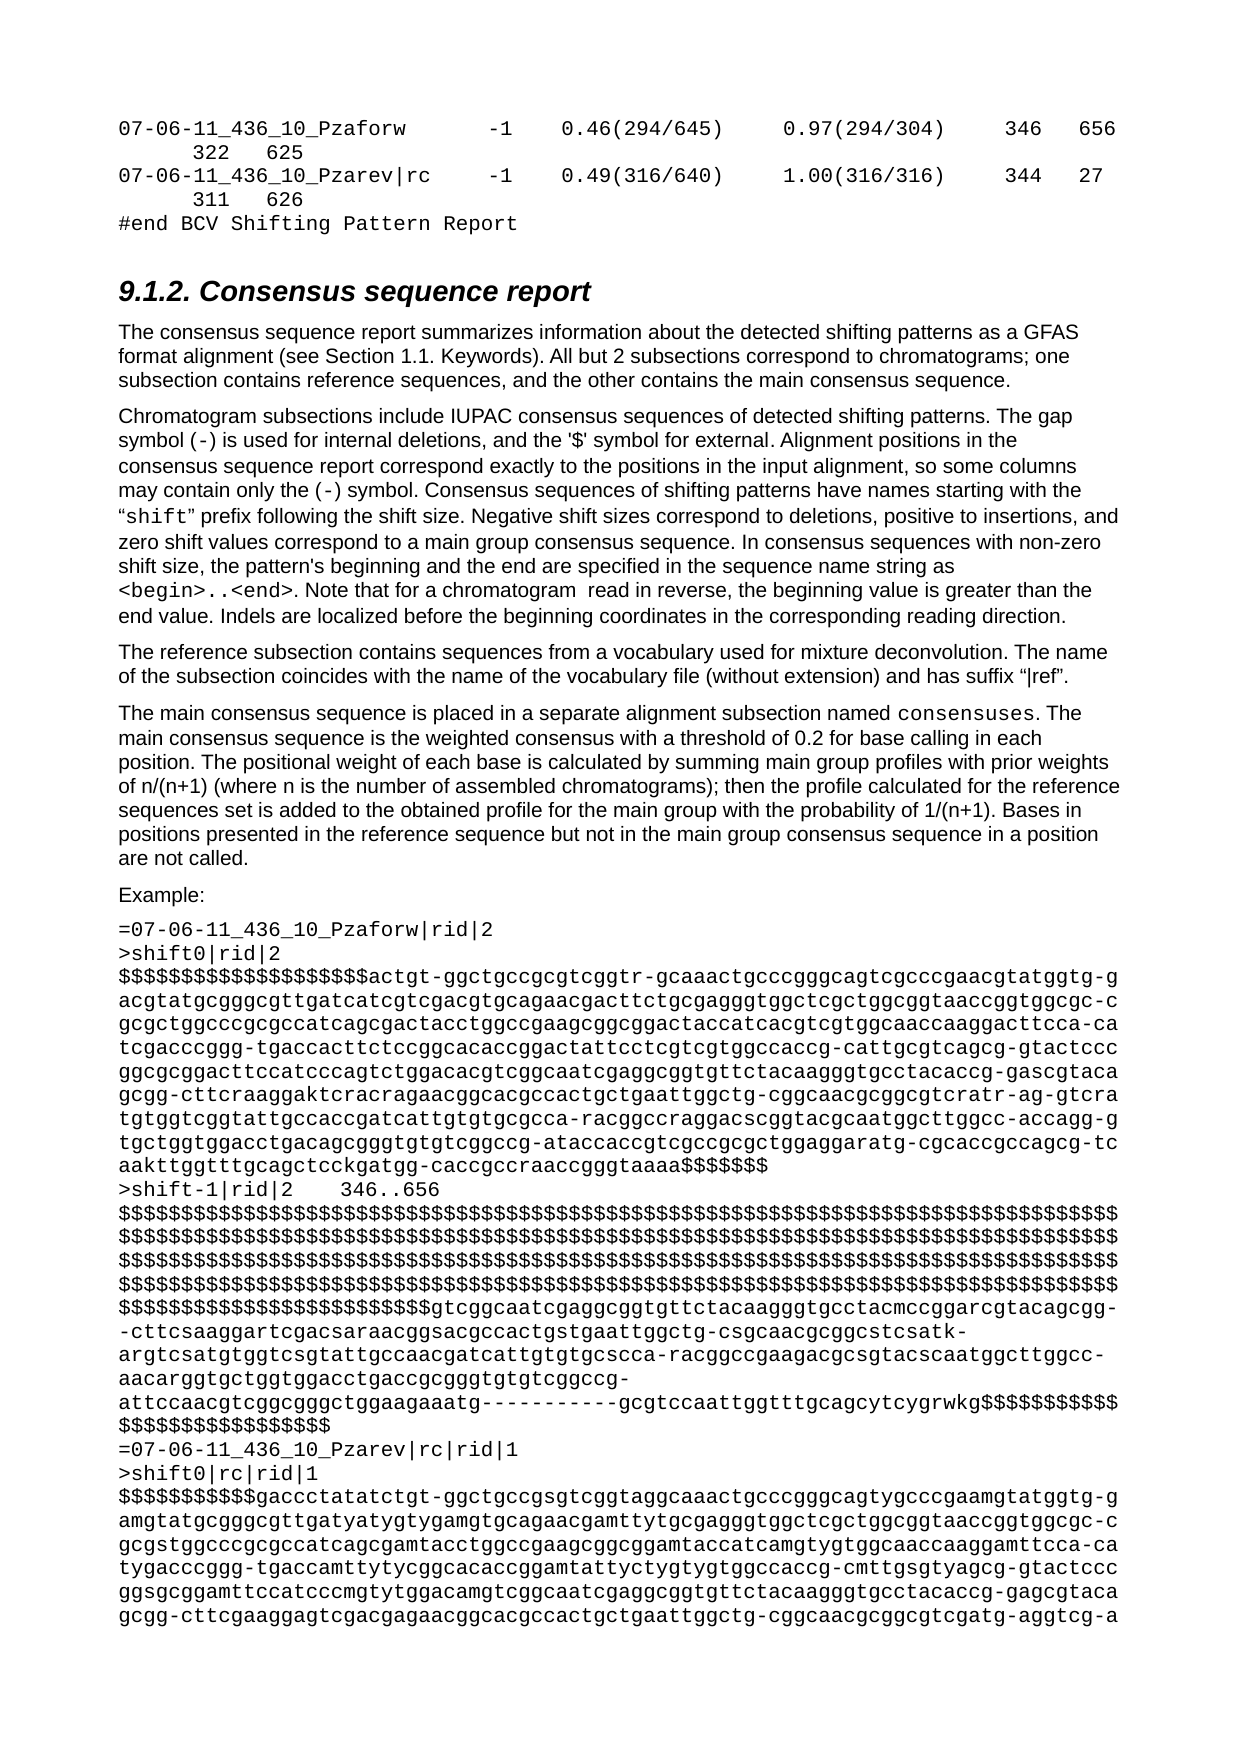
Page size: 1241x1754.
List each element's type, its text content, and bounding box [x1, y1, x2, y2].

text Example: [118, 882, 1122, 906]
text The main consensus sequence is placed in a separate alignment subsection named consensuses. The main consensus sequence is the weighted consensus with a threshold of 0.2 for base calling in each position. The positional weight of each base is calculated by summing main group profiles with prior weights of n/(n+1) (where n is the number of assembled chromatograms); then the profile calculated for the reference sequences set is added to the obtained profile for the main group with the probability of 1/(n+1). Bases in positions presented in the reference sequence but not in the main group consensus sequence in a position are not called. [118, 700, 1122, 870]
text =07-06-11_436_10_Pzaforw|rid|2 >shift0|rid|2 $$$$$$$$$$$$$$$$$$$$actgt-ggctgccgcgtcggtr-gcaaactgcccgggcagtcgcccgaacgtatggtg‑gacgtatgcgggcgttgatcatcgtcgacgtgcagaacgacttctgcgagggtggctcgctggcggtaaccggtggcgc‑cgcgctggcccgcgccatcagcgactacctggccgaagcggcggactaccatcacgtcgtggcaaccaaggacttcca‑catcgacccggg-tgaccacttctccggcacaccggactattcctcgtcgtggccaccg-cattgcgtcagcg‑gtactcccggcgcggacttccatcccagtctggacacgtcggcaatcgaggcggtgttctacaagggtgcctacaccg‑gascgtacagcgg-cttcraaggaktcracragaacggcacgccactgctgaattggctg-cggcaacgcggcgtcratr-ag‑gtcratgtggtcggtattgccaccgatcattgtgtgcgcca-racggccraggacscggtacgcaatggcttggcc-accagg‑gtgctggtggacctgacagcgggtgtgtcggccg-ataccaccgtcgccgcgctggaggaratg-cgcaccgccagcg‑tcaakttggtttgcagctcckgatgg-caccgccraaccgggtaaaa$$$$$$$ >shift-1|rid|2 346..656 $$$$$$$$$$$$$$$$$$$$$$$$$$$$$$$$$$$$$$$$$$$$$$$$$$$$$$$$$$$$$$$$$$$$$$$$$$$$$$$$$$$$$$$$$$$$$$$$$$$$$$$$$$$$$$$$$$$$$$$$$$$$$$$$$$$$$$$$$$$$$$$$$$$$$$$$$$$$$$$$$$$$$$$$$$$$$$$$$$$$$$$$$$$$$$$$$$$$$$$$$$$$$$$$$$$$$$$$$$$$$$$$$$$$$$$$$$$$$$$$$$$$$$$$$$$$$$$$$$$$$$$$$$$$$$$$$$$$$$$$$$$$$$$$$$$$$$$$$$$$$$$$$$$$$$$$$$$$$$$$$$$$$$$$$$$$$$$$$$$$$$$$$gtcggcaatcgaggcggtgttctacaagggtgcctacmccggarcgtacagcgg‑-cttcsaaggartcgacsaraacggsacgccactgstgaattggctg-csgcaacgcggcstcsatk-argtcsatgtggtcsgtattgccaacgatcattgtgtgcscca-racggccgaagacgcsgtacscaatggcttggcc-aacarggtgctggtggacctgaccgcgggtgtgtcggccg-attccaacgtcggcgggctggaagaaatg-----------gcgtccaattggtttgcagcytcygrwkg$$$$$$$$$$$$$$$$$$$$$$$$$$$$ =07-06-11_436_10_Pzarev|rc|rid|1 >shift0|rc|rid|1 $$$$$$$$$$$gaccctatatctgt-ggctgccgsgtcggtaggcaaactgcccgggcagtygcccgaamgtatggtg‑gamgtatgcgggcgttgatyatygtygamgtgcagaacgamttytgcgagggtggctcgctggcggtaaccggtggcgc‑cgcgstggcccgcgccatcagcgamtacctggccgaagcggcggamtaccatcamgtygtggcaaccaaggamttcca‑catygacccggg-tgaccamttytycggcacaccggamtattyctygtygtggccaccg-cmttgsgtyagcg‑gtactcccggsgcggamttccatcccmgtytggacamgtcggcaatcgaggcggtgttctacaagggtgcctacaccg‑gagcgtacagcgg-cttcgaaggagtcgacgagaacggcacgccactgctgaattggctg-cggcaacgcggcgtcgatg-aggtcg‑a [118, 919, 1122, 1628]
subtitle 9.1.2. Consensus sequence report [118, 274, 1122, 307]
text The consensus sequence report summarizes information about the detected shifting patterns as a GFAS format alignment (see Section 1.1. Keywords). All but 2 subsections correspond to chromatograms; one subsection contains reference sequences, and the other contains the main consensus sequence. [118, 320, 1122, 392]
text Chromatogram subsections include IUPAC consensus sequences of detected shifting patterns. The gap symbol (-) is used for internal deletions, and the '$' symbol for external. Alignment positions in the consensus sequence report correspond exactly to the positions in the input alignment, so some columns may contain only the (-) symbol. Consensus sequences of shifting patterns have names starting with the “shift” prefix following the shift size. Negative shift sizes correspond to deletions, positive to insertions, and zero shift values correspond to a main group consensus sequence. In consensus sequences with non-zero shift size, the pattern's beginning and the end are specified in the sequence name string as <begin>..<end>. Note that for a chromatogram read in reverse, the beginning value is greater than the end value. Indels are localized before the beginning coordinates in the corresponding reading direction. [118, 404, 1122, 627]
text The reference subsection contains sequences from a vocabulary used for mixture deconvolution. The name of the subsection coincides with the name of the vocabulary file (without extension) and has suffix “|ref”. [118, 640, 1122, 688]
text 07-06-11_436_10_Pzaforw -1 0.46(294/645) 0.97(294/304) 346 656 322 625 07-06-11_436_10_Pzarev|rc -1 0.49(316/640) 1.00(316/316) 344 27 311 626 #end BCV Shifting Pattern Report [118, 118, 1122, 236]
